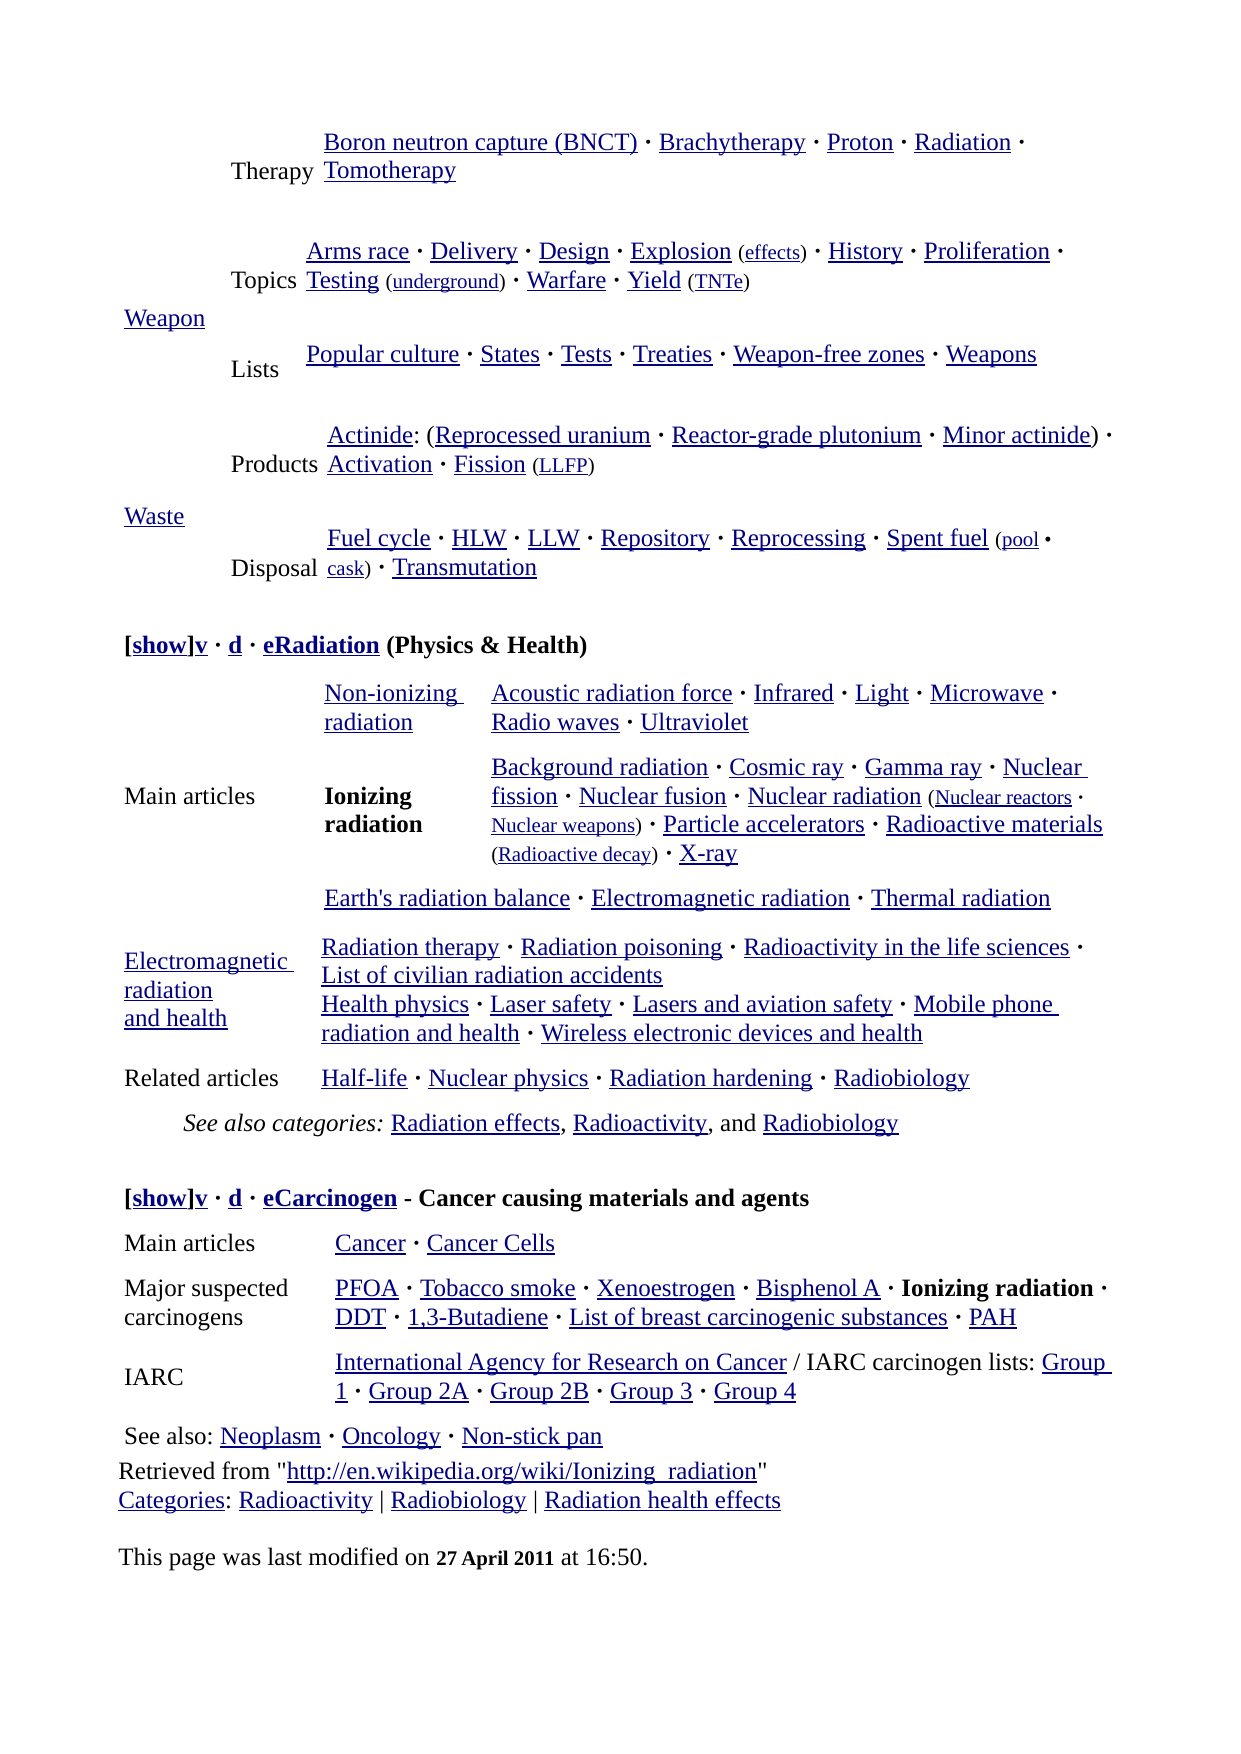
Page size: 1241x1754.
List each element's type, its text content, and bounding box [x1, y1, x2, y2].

table_header [118, 118, 1122, 619]
table_cell International Agency for Research on Cancer / IARC carcinogen lists: Group 1 · Group 2A · Group 2B · Group 3 · Group 4 [332, 1345, 1119, 1408]
table_cell Therapy [228, 124, 320, 217]
text This page was last modified on 27 April 2011 at 16:50. [118, 1542, 1122, 1571]
table_cell [225, 404, 1119, 414]
table_cell [121, 1408, 332, 1418]
table_cell Half-life · Nuclear physics · Radiation hardening · Radiobiology [318, 1060, 1119, 1095]
table_cell [121, 1215, 332, 1225]
text Categories: Radioactivity | Radiobiology | Radiation health effects [118, 1485, 1122, 1514]
text Retrieved from "http://en.wikipedia.org/wiki/Ionizing_radiation" [118, 1456, 1122, 1485]
table_cell Related articles [121, 1060, 318, 1095]
table_cell [321, 870, 488, 881]
table_header Arms race · Delivery · Design · Explosion (effects) · History · Proliferation · Testing (underground) · Warfare · Yield (TNTe) [303, 233, 1116, 326]
table_cell Main articles [121, 1225, 332, 1260]
table_cell [121, 918, 318, 929]
table_cell [121, 220, 225, 230]
table_cell Weapon [121, 230, 225, 404]
table_cell Radiation therapy · Radiation poisoning · Radioactivity in the life sciences · List of civilian radiation accidents Health physics · Laser safety · Lasers and aviation safety · Mobile phone radiation and health · Wireless electronic devices and health [318, 929, 1119, 1049]
table_cell PFOA · Tobacco smoke · Xenoestrogen · Bisphenol A · Ionizing radiation · DDT · 1,3-Butadiene · List of breast carcinogenic substances · PAH [332, 1271, 1119, 1334]
table_cell [488, 870, 1116, 881]
table_header [118, 619, 1122, 1172]
table_cell IARC [121, 1345, 332, 1408]
table_header Acoustic radiation force · Infrared · Light · Microwave · Radio waves · Ultraviolet [488, 675, 1116, 738]
table_cell [332, 1408, 1119, 1418]
table_cell [332, 1334, 1119, 1344]
table_cell [121, 1050, 318, 1060]
table_cell [121, 404, 225, 414]
table_cell Boron neutron capture (BNCT) · Brachytherapy · Proton · Radiation · Tomotherapy [320, 124, 1116, 217]
table_cell [225, 414, 1119, 616]
table_cell [228, 510, 324, 521]
table_cell [318, 672, 1119, 918]
table_cell [332, 1215, 1119, 1225]
table_cell [324, 510, 1116, 521]
table_cell Main articles [121, 672, 318, 918]
table_cell [225, 230, 1119, 404]
table_cell [225, 220, 1119, 230]
table_cell [121, 121, 225, 220]
table_header [show]v · d · eCarcinogen - Cancer causing materials and agents [121, 1180, 1119, 1215]
table_header [118, 1173, 1122, 1456]
table_header Products [228, 417, 324, 510]
table_cell See also: Neoplasm · Oncology · Non-stick pan [121, 1419, 1119, 1453]
table_header [show]v · d · eRadiation (Physics & Health) [121, 627, 1119, 662]
table_header Topics [228, 233, 303, 326]
table_cell Major suspected carcinogens [121, 1271, 332, 1334]
table_cell [318, 918, 1119, 929]
table_cell See also categories: Radiation effects, Radioactivity, and Radiobiology [121, 1105, 1119, 1169]
table_cell [121, 1260, 332, 1271]
table_cell Popular culture · States · Tests · Treaties · Weapon-free zones · Weapons [303, 337, 1116, 401]
table_cell Earth's radiation balance · Electromagnetic radiation · Thermal radiation [321, 881, 1116, 915]
table_cell Cancer · Cancer Cells [332, 1225, 1119, 1260]
table_cell Disposal [228, 521, 324, 613]
table_cell [303, 326, 1116, 337]
table_cell Ionizing radiation [321, 749, 488, 870]
table_cell [225, 121, 1119, 220]
table_cell [121, 662, 318, 672]
table_cell Fuel cycle · HLW · LLW · Repository · Reprocessing · Spent fuel (pool • cask) · Transmutation [324, 521, 1116, 613]
table_cell [321, 739, 488, 749]
table_cell Background radiation · Cosmic ray · Gamma ray · Nuclear fission · Nuclear fusion · Nuclear radiation (Nuclear reactors · Nuclear weapons) · Particle accelerators · Radioactive materials (Radioactive decay) · X-ray [488, 749, 1116, 870]
table_cell [121, 1334, 332, 1344]
table_cell [228, 326, 303, 337]
table_cell [488, 739, 1116, 749]
table_cell [318, 1050, 1119, 1060]
table_cell Waste [121, 414, 225, 616]
table_cell [318, 1095, 1119, 1105]
table_cell [332, 1260, 1119, 1271]
table_header Non-ionizing radiation [321, 675, 488, 738]
table_cell [318, 662, 1119, 672]
table_cell Lists [228, 337, 303, 401]
table_cell [121, 1095, 318, 1105]
table_header Actinide: (Reprocessed uranium · Reactor-grade plutonium · Minor actinide) · Activation · Fission (LLFP) [324, 417, 1116, 510]
table_cell Electromagnetic radiation and health [121, 929, 318, 1049]
